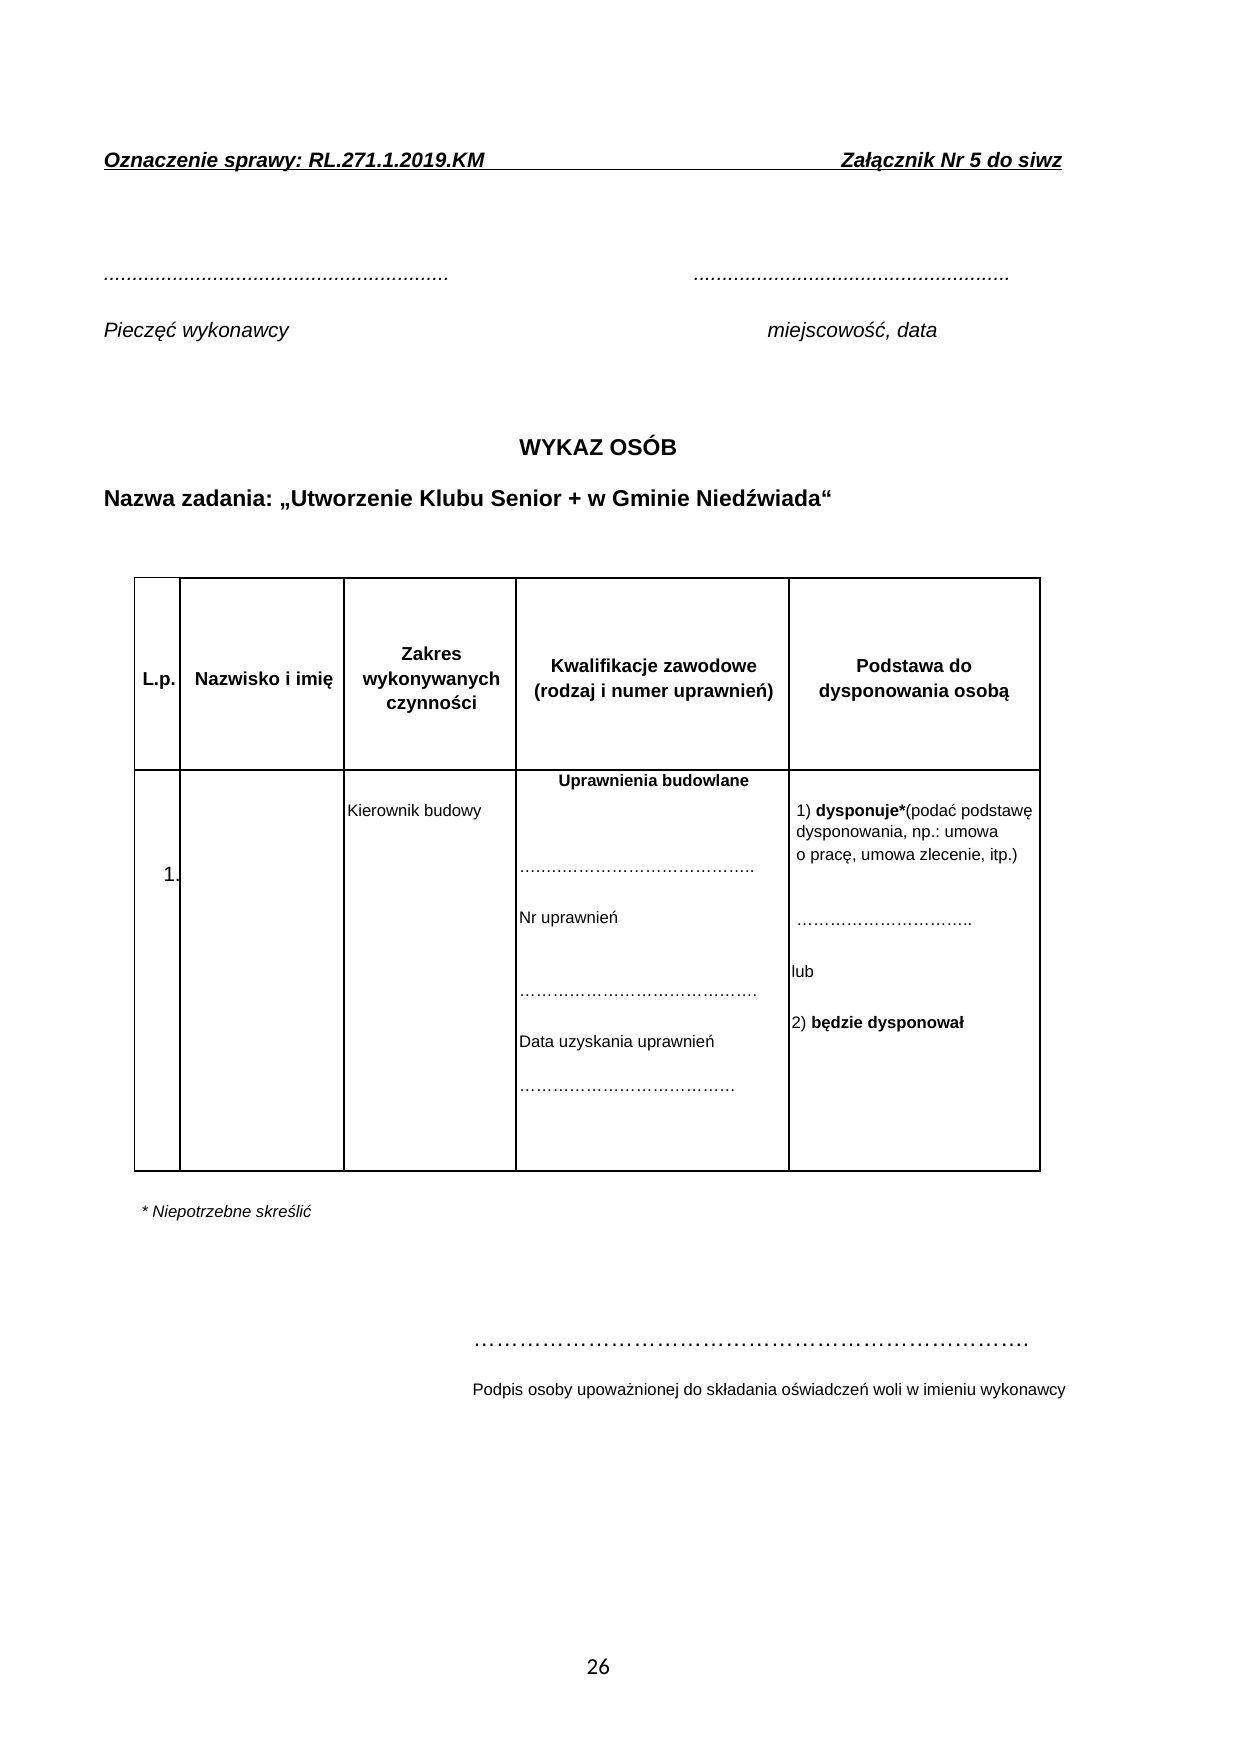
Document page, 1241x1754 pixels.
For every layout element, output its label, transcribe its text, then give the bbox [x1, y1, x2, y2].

text * Niepotrzebne skreślić [141, 1201, 1093, 1221]
table_header L.p. [135, 578, 179, 769]
table_cell 1) dysponuje*(podać podstawę dysponowania, np.: umowa o pracę, umowa zlecenie, itp.) ………………………….. lub 2) będzie dysponował [790, 771, 1039, 1170]
table_header Kwalifikacje zawodowe (rodzaj i numer uprawnień) [517, 579, 788, 769]
text ………………………………………………………………. [473, 1324, 1093, 1351]
table_cell Uprawnienia budowlane ….….…………………………….. Nr uprawnień ……………………………………. Data uzyskania uprawnień ………………………………… [517, 771, 788, 1170]
text Nazwa zadania: „Utworzenie Klubu Senior + w Gminie Niedźwiada“ [103, 485, 1093, 511]
table_cell 1. [135, 771, 179, 1170]
table_header Podstawa do dysponowania osobą [790, 579, 1039, 769]
text WYKAZ OSÓB [103, 434, 1093, 460]
text Oznaczenie sprawy: RL.271.1.2019.KM Załącznik Nr 5 do siwz [103, 148, 1093, 172]
text ............................................................ ....................................................... [103, 261, 1093, 285]
table_cell [181, 771, 343, 1170]
text Podpis osoby upoważnionej do składania oświadczeń woli w imieniu wykonawcy [398, 1380, 1093, 1399]
table_header Zakres wykonywanych czynności [345, 579, 515, 769]
table_header Nazwisko i imię [181, 579, 343, 769]
table_cell Kierownik budowy [345, 771, 515, 1170]
text Pieczęć wykonawcy miejscowość, data [103, 318, 1093, 342]
